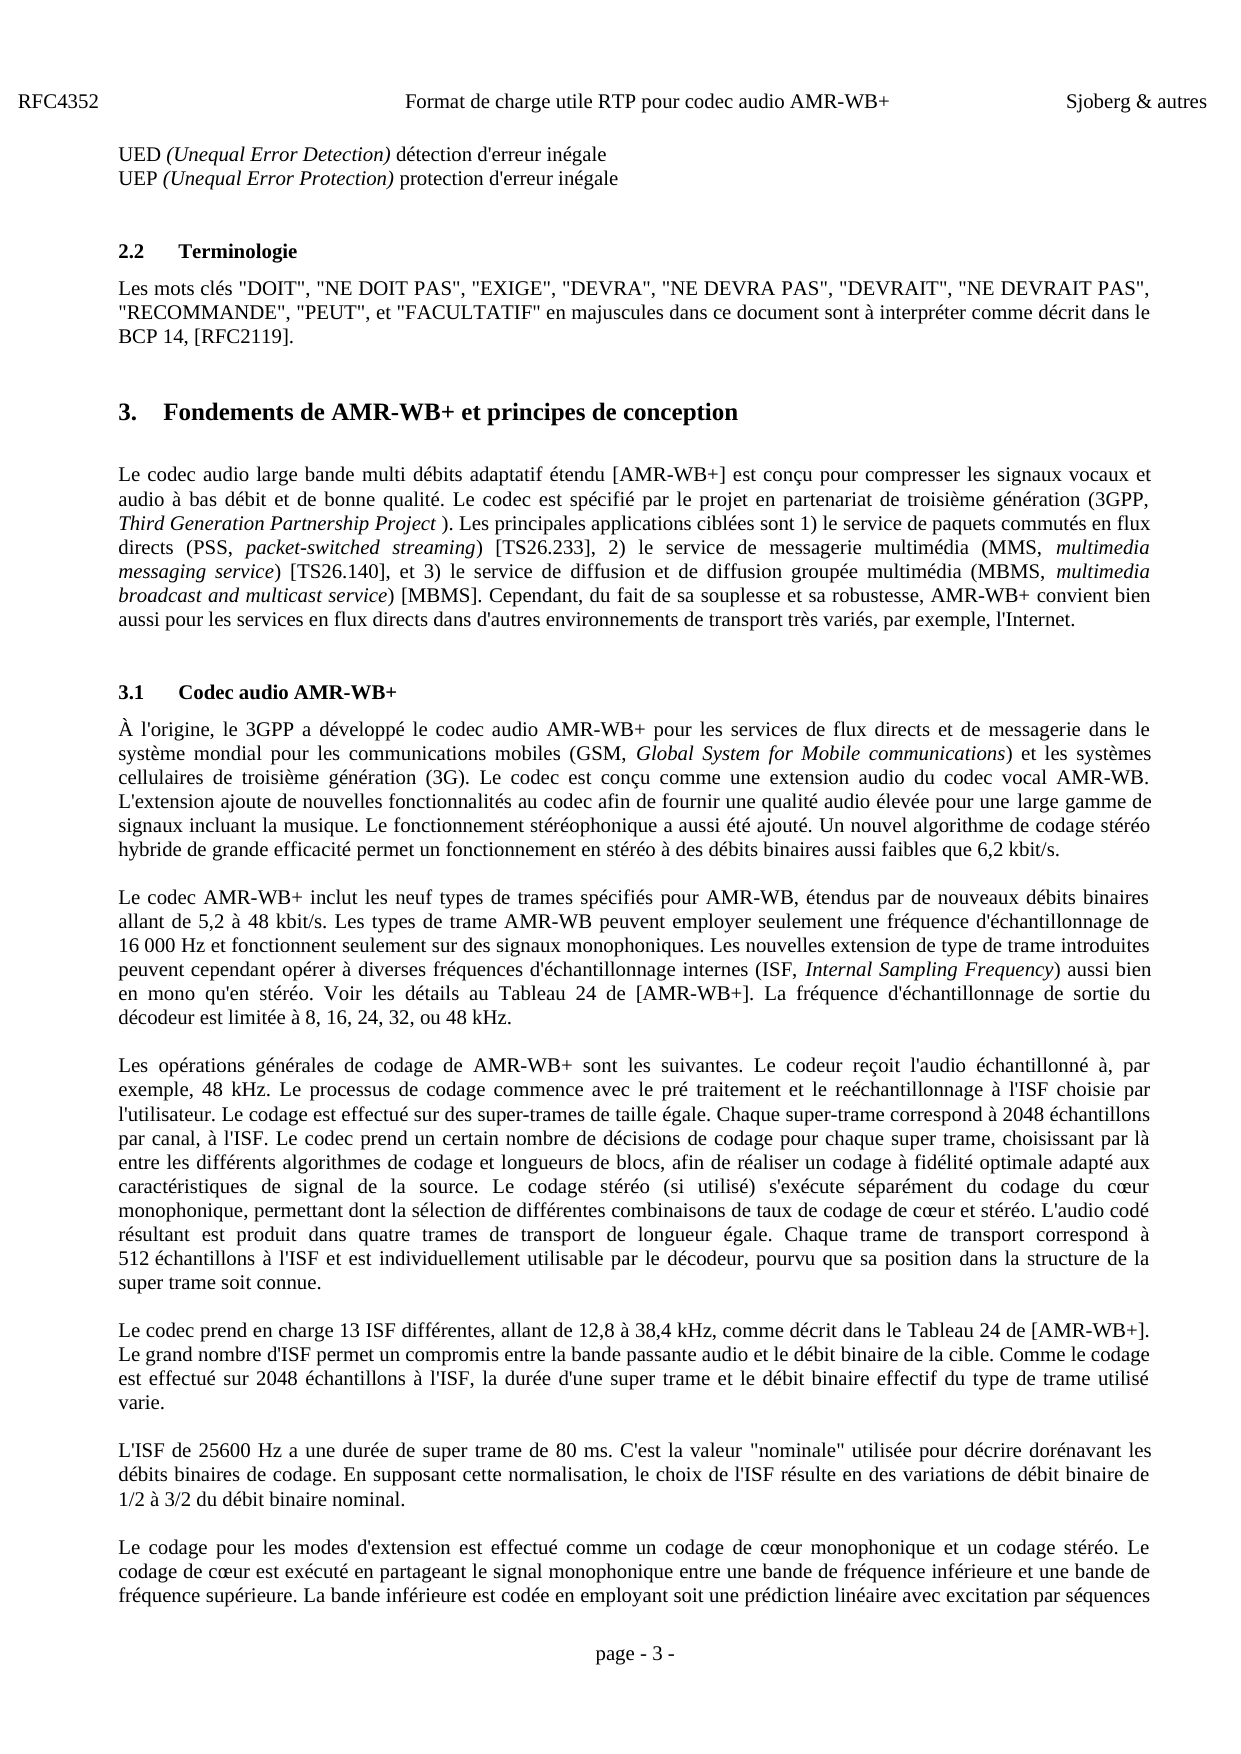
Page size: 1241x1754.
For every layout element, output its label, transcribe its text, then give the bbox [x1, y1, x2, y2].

text Le codec audio large bande multi débits adaptatif étendu [AMR-WB+] est conçu pour compresser les signaux vocaux et audio à bas débit et de bonne qualité. Le codec est spécifié par le projet en partenariat de troisième génération (3GPP, Third Generation Partnership Project ). Les principales applications ciblées sont 1) le service de paquets commutés en flux directs (PSS, packet-switched streaming) [TS26.233], 2) le service de messagerie multimédia (MMS, multimedia messaging service) [TS26.140], et 3) le service de diffusion et de diffusion groupée multimédia (MBMS, multimedia broadcast and multicast service) [MBMS]. Cependant, du fait de sa souplesse et sa robustesse, AMR-WB+ convient bien aussi pour les services en flux directs dans d'autres environnements de transport très variés, par exemple, l'Internet. [118, 462, 1152, 631]
text Le codec AMR-WB+ inclut les neuf types de trames spécifiés pour AMR-WB, étendus par de nouveaux débits binaires allant de 5,2 à 48 kbit/s. Les types de trame AMR-WB peuvent employer seulement une fréquence d'échantillonnage de 16 000 Hz et fonctionnent seulement sur des signaux monophoniques. Les nouvelles extension de type de trame introduites peuvent cependant opérer à diverses fréquences d'échantillonnage internes (ISF, Internal Sampling Frequency) aussi bien en mono qu'en stéréo. Voir les détails au Tableau 24 de [AMR-WB+]. La fréquence d'échantillonnage de sortie du décodeur est limitée à 8, 16, 24, 32, ou 48 kHz. [118, 885, 1152, 1029]
subtitle 3.1 Codec audio AMR-WB+ [118, 680, 1152, 704]
text L'ISF de 25600 Hz a une durée de super trame de 80 ms. C'est la valeur "nominale" utilisée pour décrire dorénavant les débits binaires de codage. En supposant cette normalisation, le choix de l'ISF résulte en des variations de débit binaire de 1/2 à 3/2 du débit binaire nominal. [118, 1438, 1152, 1511]
text À l'origine, le 3GPP a développé le codec audio AMR-WB+ pour les services de flux directs et de messagerie dans le système mondial pour les communications mobiles (GSM, Global System for Mobile communications) et les systèmes cellulaires de troisième génération (3G). Le codec est conçu comme une extension audio du codec vocal AMR-WB. L'extension ajoute de nouvelles fonctionnalités au codec afin de fournir une qualité audio élevée pour une large gamme de signaux incluant la musique. Le fonctionnement stéréophonique a aussi été ajouté. Un nouvel algorithme de codage stéréo hybride de grande efficacité permet un fonctionnement en stéréo à des débits binaires aussi faibles que 6,2 kbit/s. [118, 716, 1152, 861]
subtitle 2.2 Terminologie [118, 239, 1152, 263]
text UEP (Unequal Error Protection) protection d'erreur inégale [118, 166, 1152, 190]
text Les mots clés "DOIT", "NE DOIT PAS", "EXIGE", "DEVRA", "NE DEVRA PAS", "DEVRAIT", "NE DEVRAIT PAS", "RECOMMANDE", "PEUT", et "FACULTATIF" en majuscules dans ce document sont à interpréter comme décrit dans le BCP 14, [RFC2119]. [118, 276, 1152, 348]
subtitle 3. Fondements de AMR-WB+ et principes de conception [118, 397, 1152, 426]
text UED (Unequal Error Detection) détection d'erreur inégale [118, 142, 1152, 166]
text Le codage pour les modes d'extension est effectué comme un codage de cœur monophonique et un codage stéréo. Le codage de cœur est exécuté en partageant le signal monophonique entre une bande de fréquence inférieure et une bande de fréquence supérieure. La bande inférieure est codée en employant soit une prédiction linéaire avec excitation par séquences [118, 1534, 1152, 1607]
text Le codec prend en charge 13 ISF différentes, allant de 12,8 à 38,4 kHz, comme décrit dans le Tableau 24 de [AMR-WB+]. Le grand nombre d'ISF permet un compromis entre la bande passante audio et le débit binaire de la cible. Comme le codage est effectué sur 2048 échantillons à l'ISF, la durée d'une super trame et le débit binaire effectif du type de trame utilisé varie. [118, 1318, 1152, 1414]
text Les opérations générales de codage de AMR-WB+ sont les suivantes. Le codeur reçoit l'audio échantillonné à, par exemple, 48 kHz. Le processus de codage commence avec le pré traitement et le reéchantillonnage à l'ISF choisie par l'utilisateur. Le codage est effectué sur des super-trames de taille égale. Chaque super-trame correspond à 2048 échantillons par canal, à l'ISF. Le codec prend un certain nombre de décisions de codage pour chaque super trame, choisissant par là entre les différents algorithmes de codage et longueurs de blocs, afin de réaliser un codage à fidélité optimale adapté aux caractéristiques de signal de la source. Le codage stéréo (si utilisé) s'exécute séparément du codage du cœur monophonique, permettant dont la sélection de différentes combinaisons de taux de codage de cœur et stéréo. L'audio codé résultant est produit dans quatre trames de transport de longueur égale. Chaque trame de transport correspond à 512 échantillons à l'ISF et est individuellement utilisable par le décodeur, pourvu que sa position dans la structure de la super trame soit connue. [118, 1053, 1152, 1294]
